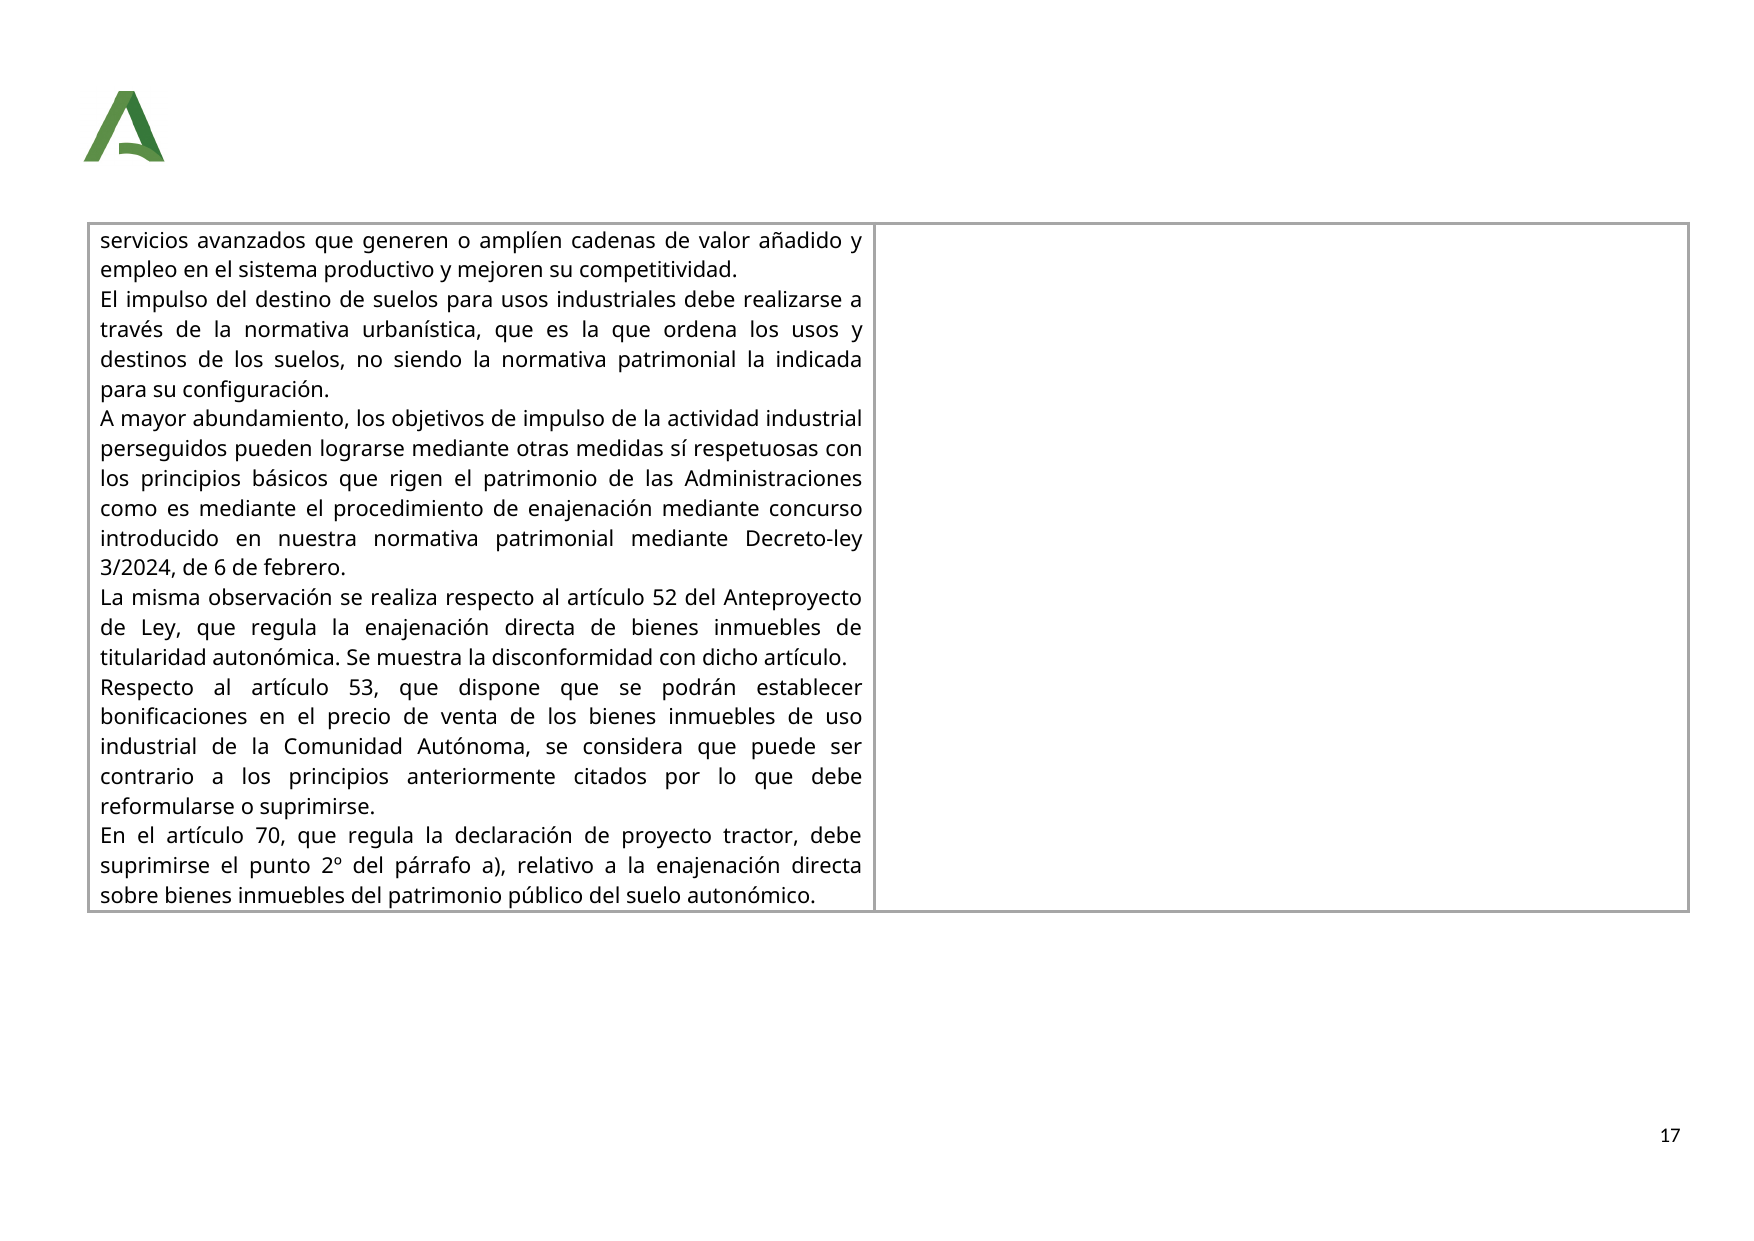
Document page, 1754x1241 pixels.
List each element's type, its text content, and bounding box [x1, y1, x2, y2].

table_cell [876, 225, 1687, 910]
table_cell servicios avanzados que generen o amplíen cadenas de valor añadido y empleo en el sistema productivo y mejoren su competitividad. El impulso del destino de suelos para usos industriales debe realizarse a través de la normativa urbanística, que es la que ordena los usos y destinos de los suelos, no siendo la normativa patrimonial la indicada para su configuración. A mayor abundamiento, los objetivos de impulso de la actividad industrial perseguidos pueden lograrse mediante otras medidas sí respetuosas con los principios básicos que rigen el patrimonio de las Administraciones como es mediante el procedimiento de enajenación mediante concurso introducido en nuestra normativa patrimonial mediante Decreto-ley 3/2024, de 6 de febrero. La misma observación se realiza respecto al artículo 52 del Anteproyecto de Ley, que regula la enajenación directa de bienes inmuebles de titularidad autonómica. Se muestra la disconformidad con dicho artículo. Respecto al artículo 53, que dispone que se podrán establecer bonificaciones en el precio de venta de los bienes inmuebles de uso industrial de la Comunidad Autónoma, se considera que puede ser contrario a los principios anteriormente citados por lo que debe reformularse o suprimirse. En el artículo 70, que regula la declaración de proyecto tractor, debe suprimirse el punto 2º del párrafo a), relativo a la enajenación directa sobre bienes inmuebles del patrimonio público del suelo autonómico. [90, 225, 873, 910]
